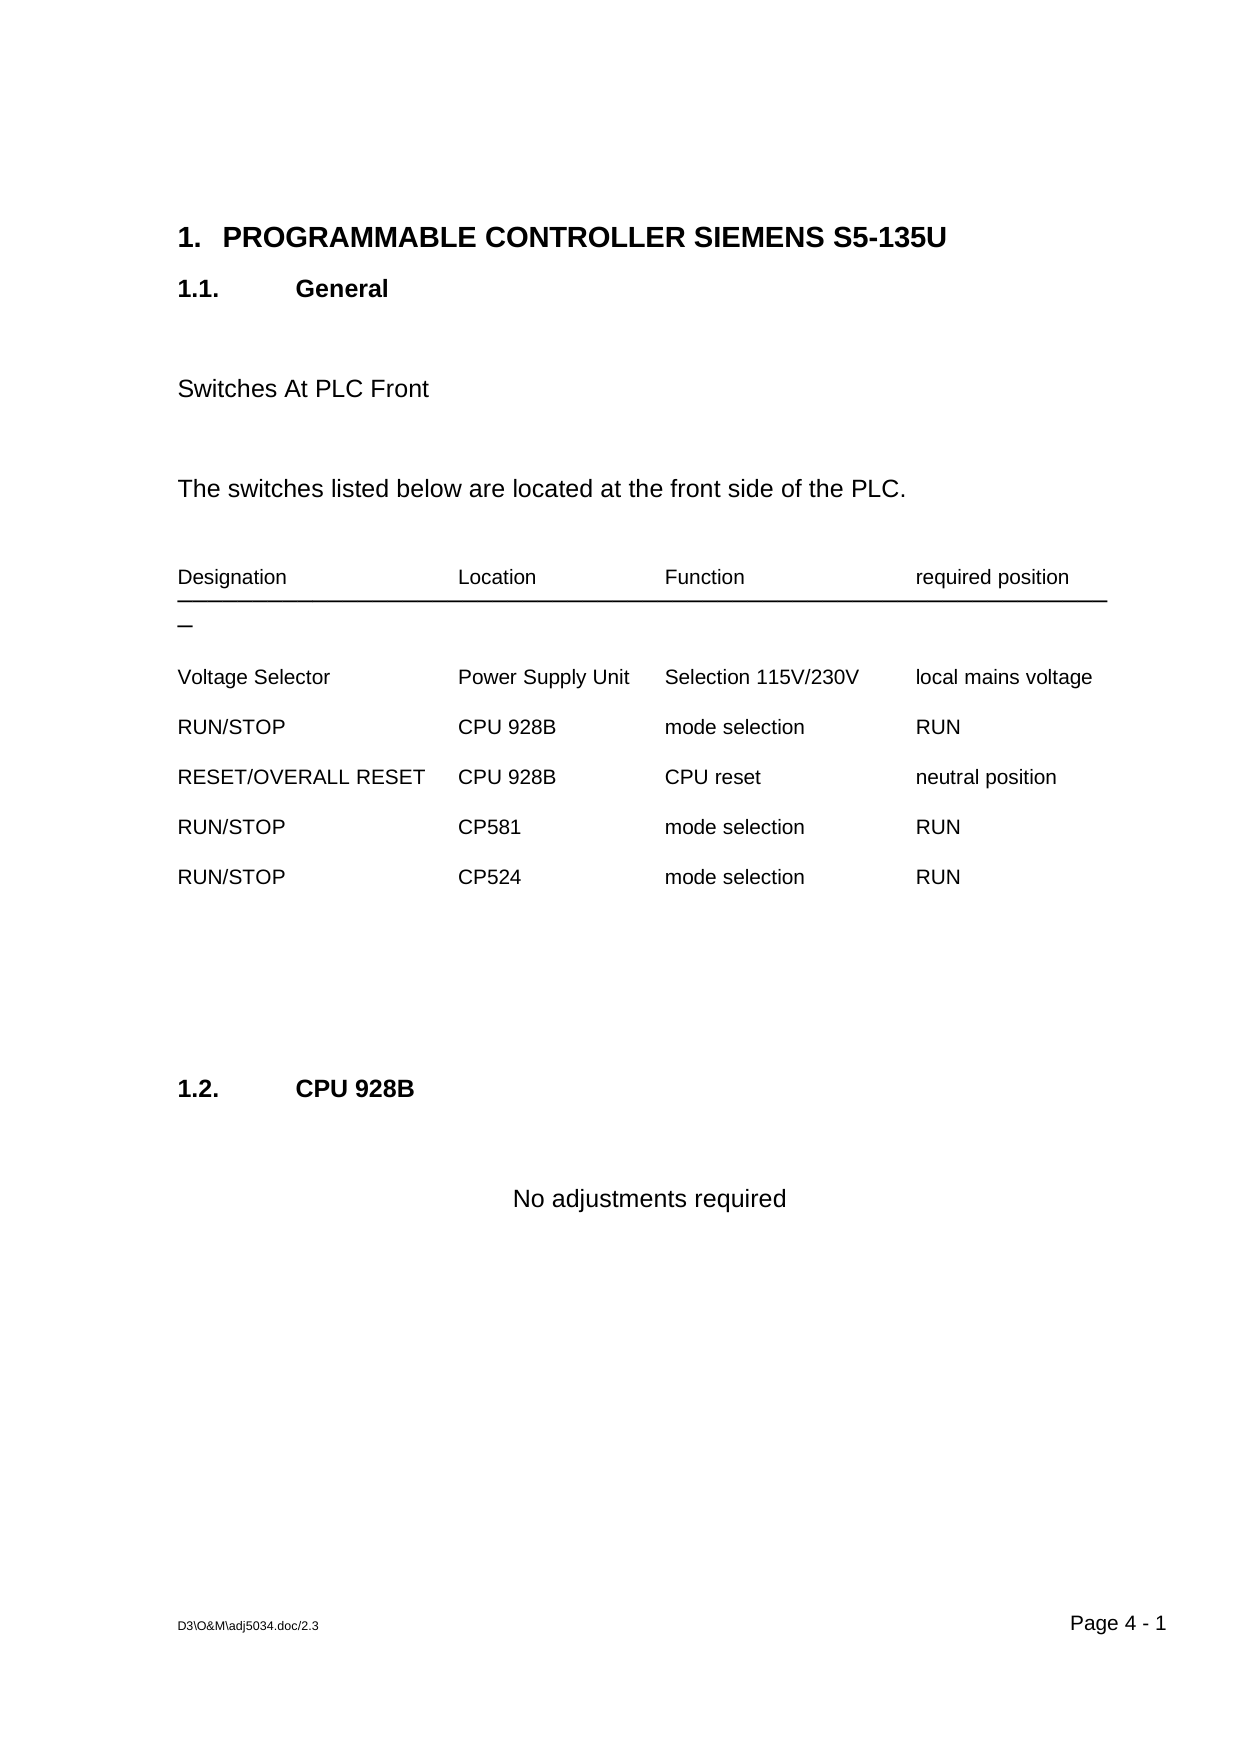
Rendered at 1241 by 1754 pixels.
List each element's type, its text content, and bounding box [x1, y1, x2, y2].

text The switches listed below are located at the front side of the PLC. [177, 477, 1122, 502]
table_header required position [908, 502, 1115, 590]
table_header Selection 115V/230V mode selection CPU reset mode selection mode selection [657, 640, 908, 915]
table_header Location [451, 502, 657, 590]
subtitle 1.2. CPU 928B [177, 1077, 1122, 1102]
subtitle 1. Programmable Controller Siemens S5-135U [177, 227, 1122, 252]
table_header Voltage Selector RUN/STOP RESET/OVERALL RESET RUN/STOP RUN/STOP [170, 640, 451, 915]
table_header Power Supply Unit CPU 928B CPU 928B CP581 CP524 [451, 640, 657, 915]
table_header Designation [170, 502, 451, 590]
text No adjustments required [177, 1177, 1122, 1215]
text Switches At PLC Front [177, 377, 1122, 402]
table_header Function [657, 502, 908, 590]
subtitle 1.1. General [177, 277, 1122, 302]
table_header local mains voltage RUN neutral position RUN RUN [908, 640, 1115, 915]
text ─────────────────────────────────────────────────────────────── [177, 590, 1122, 640]
